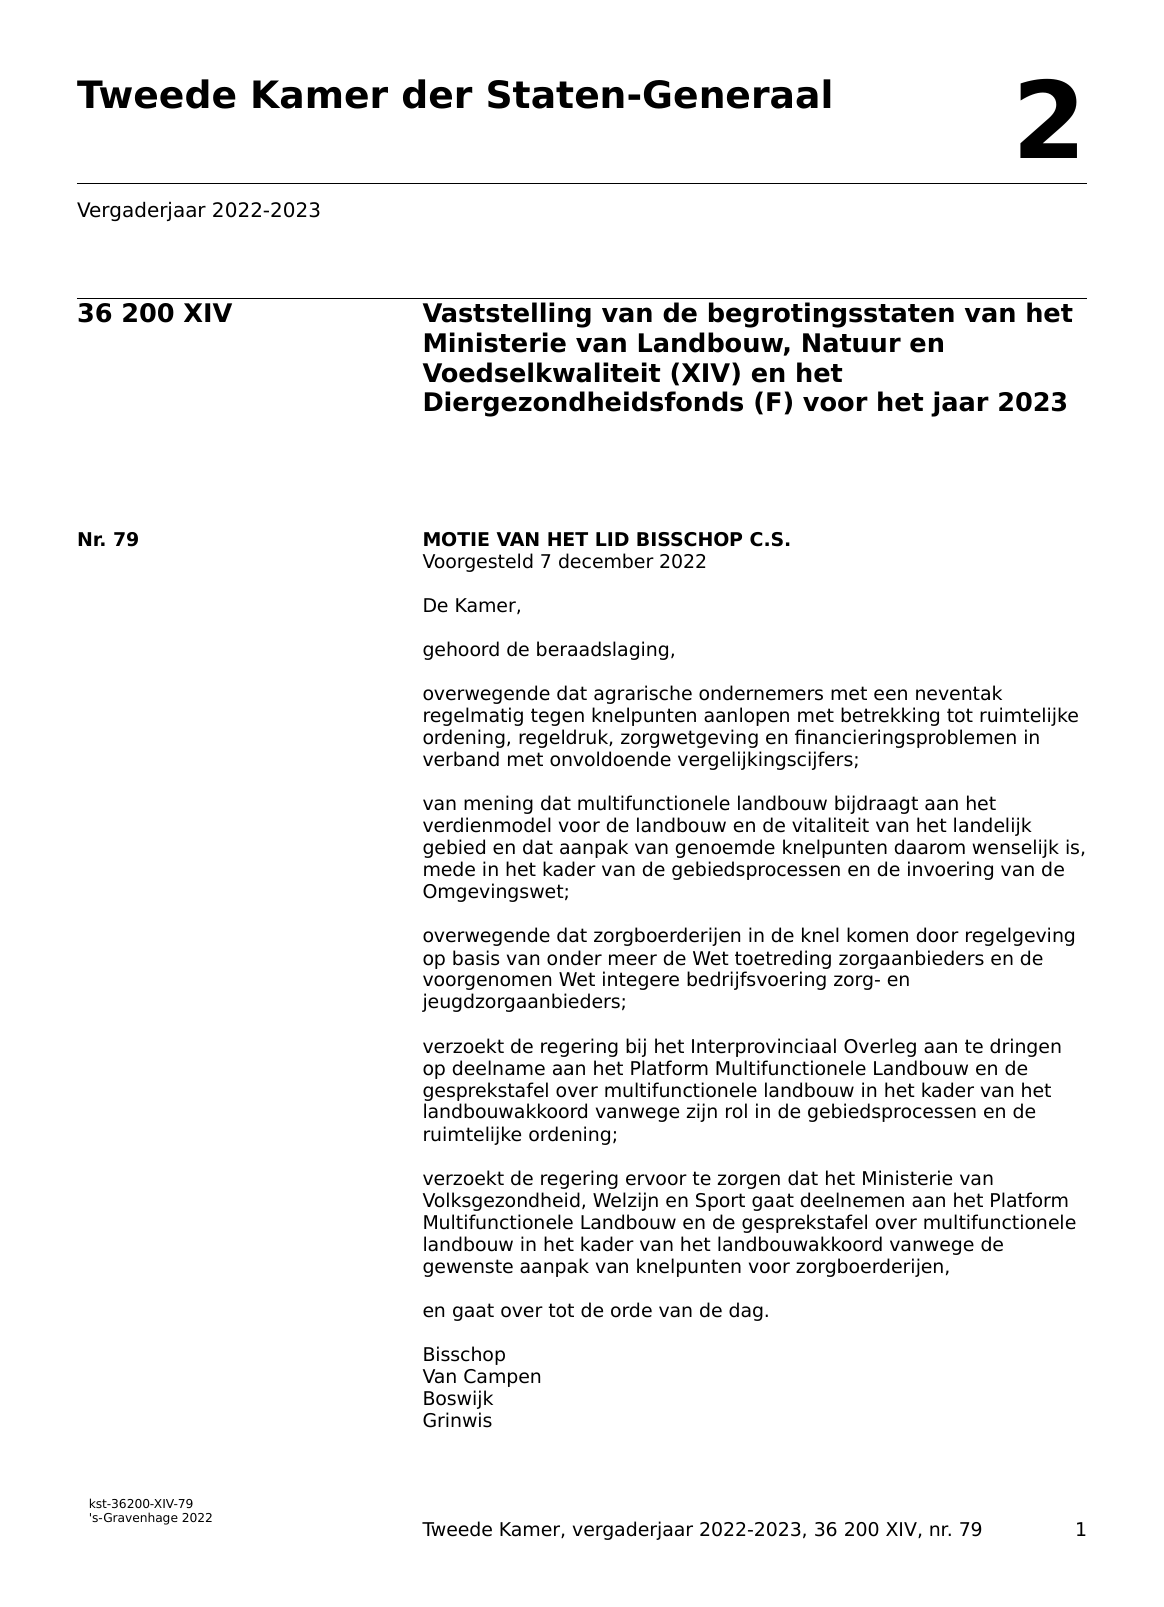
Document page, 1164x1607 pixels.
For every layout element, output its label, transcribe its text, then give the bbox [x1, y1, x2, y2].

text 's-Gravenhage 2022 [88, 1511, 323, 1525]
text overwegende dat agrarische ondernemers met een neventak regelmatig tegen knelpunten aanlopen met betrekking tot ruimtelijke ordening, regeldruk, zorgwetgeving en financieringsproblemen in verband met onvoldoende vergelijkingscijfers; [422, 683, 1087, 771]
text en gaat over tot de orde van de dag. [422, 1300, 1087, 1322]
table_header 2 [886, 59, 1087, 183]
text kst-36200-XIV-79 [88, 1497, 323, 1511]
text Grinwis [422, 1410, 1087, 1432]
subtitle 36 200 XIV Vaststelling van de begrotingsstaten van het Ministerie van Landbouw, Natuur en Voedselkwaliteit (XIV) en het Diergezondheidsfonds (F) voor het jaar 2023 [77, 299, 1087, 418]
text gehoord de beraadslaging, [422, 639, 1087, 661]
table_cell Vergaderjaar 2022-2023 [77, 184, 1087, 298]
text Boswijk [422, 1388, 1087, 1410]
text De Kamer, [422, 595, 1087, 617]
text Bisschop [422, 1344, 1087, 1366]
subtitle Nr. 79 MOTIE VAN HET LID BISSCHOP C.S. [77, 529, 1087, 551]
text Van Campen [422, 1366, 1087, 1388]
text van mening dat multifunctionele landbouw bijdraagt aan het verdienmodel voor de landbouw en de vitaliteit van het landelijk gebied en dat aanpak van genoemde knelpunten daarom wenselijk is, mede in het kader van de gebiedsprocessen en de invoering van de Omgevingswet; [422, 793, 1087, 903]
text overwegende dat zorgboerderijen in de knel komen door regelgeving op basis van onder meer de Wet toetreding zorgaanbieders en de voorgenomen Wet integere bedrijfsvoering zorg- en jeugdzorgaanbieders; [422, 925, 1087, 1013]
text Voorgesteld 7 december 2022 [422, 551, 1087, 573]
text verzoekt de regering bij het Interprovinciaal Overleg aan te dringen op deelname aan het Platform Multifunctionele Landbouw en de gesprekstafel over multifunctionele landbouw in het kader van het landbouwakkoord vanwege zijn rol in de gebiedsprocessen en de ruimtelijke ordening; [422, 1036, 1087, 1145]
table_header Tweede Kamer der Staten-Generaal [77, 59, 886, 183]
text verzoekt de regering ervoor te zorgen dat het Ministerie van Volksgezondheid, Welzijn en Sport gaat deelnemen aan het Platform Multifunctionele Landbouw en de gesprekstafel over multifunctionele landbouw in het kader van het landbouwakkoord vanwege de gewenste aanpak van knelpunten voor zorgboerderijen, [422, 1168, 1087, 1277]
